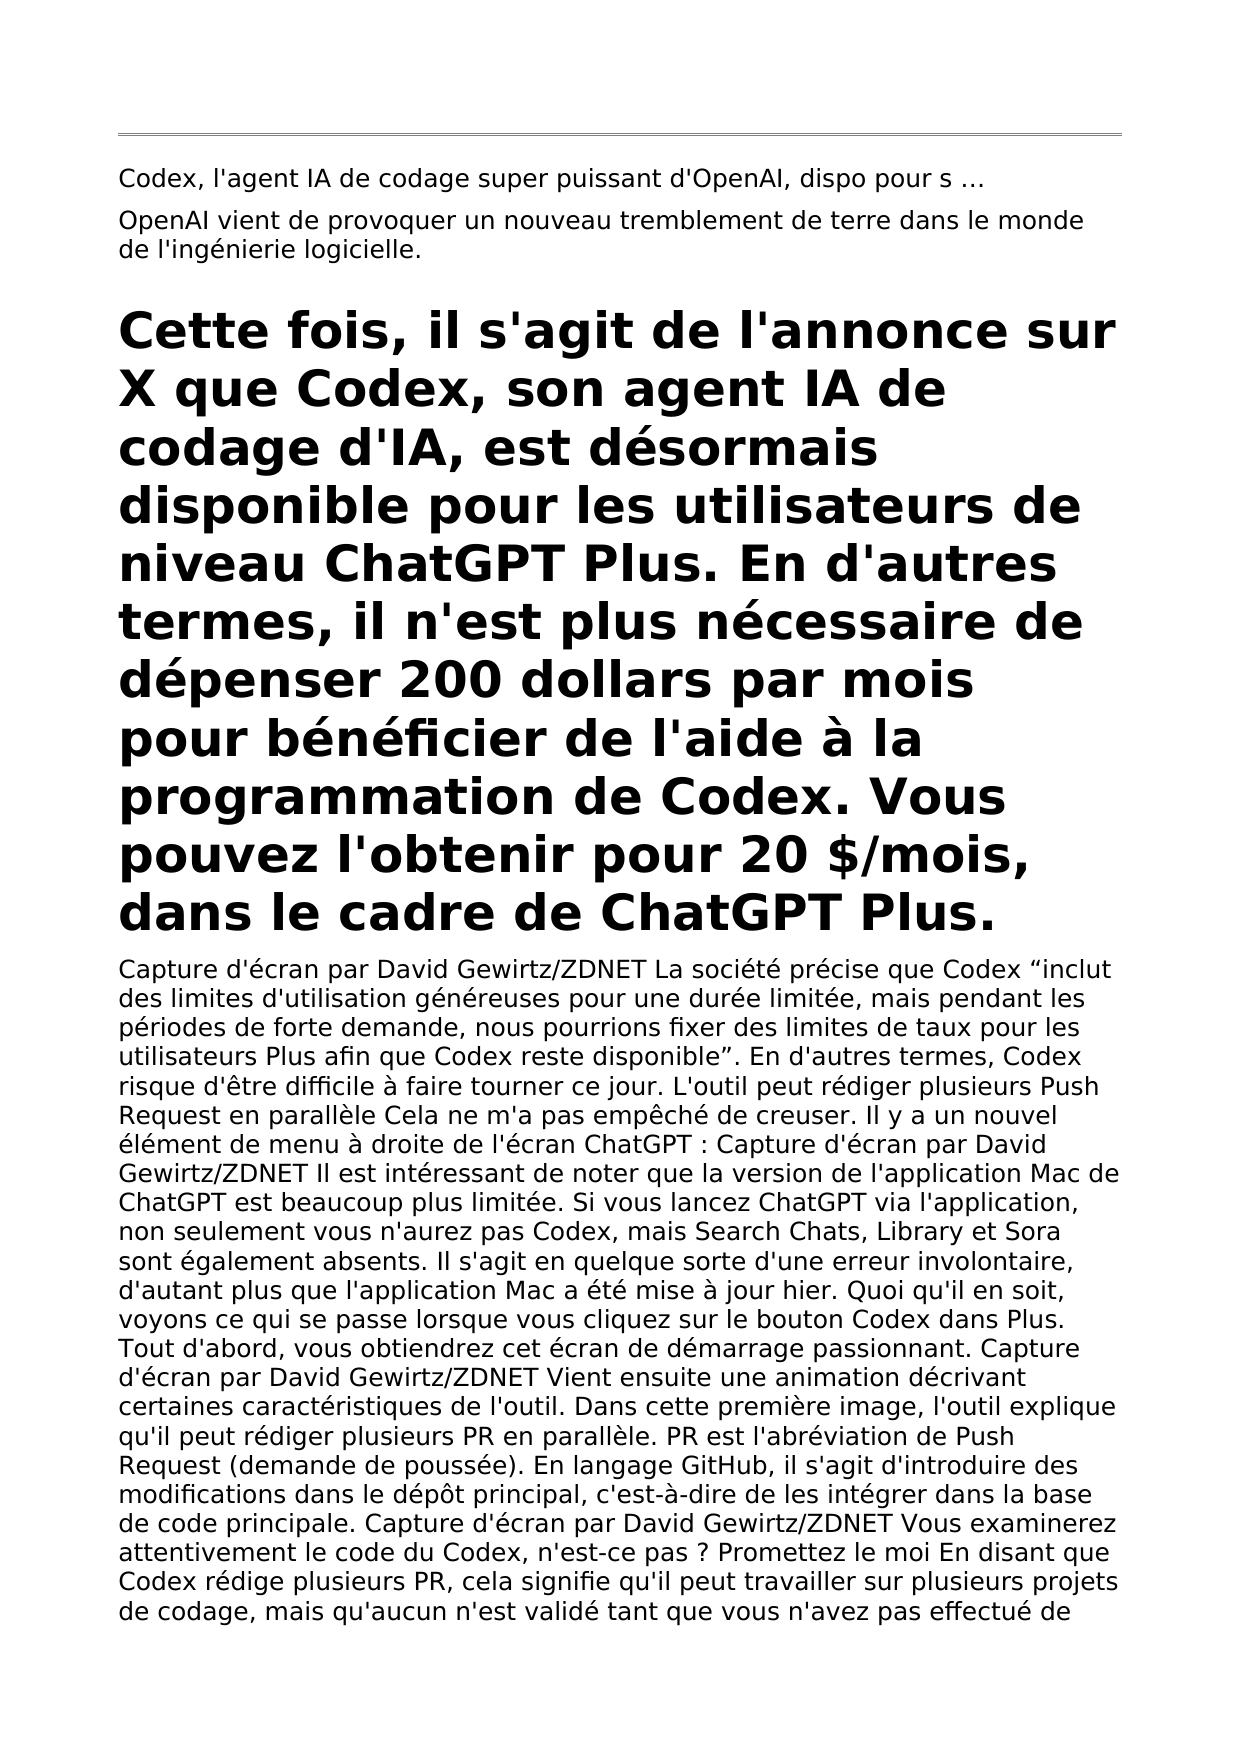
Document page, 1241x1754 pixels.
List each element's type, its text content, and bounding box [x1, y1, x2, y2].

subtitle Cette fois, il s'agit de l'annonce sur X que Codex, son agent IA de codage d'IA, est désormais disponible pour les utilisateurs de niveau ChatGPT Plus. En d'autres termes, il n'est plus nécessaire de dépenser 200 dollars par mois pour bénéficier de l'aide à la programmation de Codex. Vous pouvez l'obtenir pour 20 $/mois, dans le cadre de ChatGPT Plus. [118, 302, 1122, 942]
text Codex, l'agent IA de codage super puissant d'OpenAI, dispo pour s … [118, 164, 1122, 194]
text OpenAI vient de provoquer un nouveau tremblement de terre dans le monde de l'ingénierie logicielle. [118, 206, 1122, 264]
text Capture d'écran par David Gewirtz/ZDNET La société précise que Codex “inclut des limites d'utilisation généreuses pour une durée limitée, mais pendant les périodes de forte demande, nous pourrions fixer des limites de taux pour les utilisateurs Plus afin que Codex reste disponible”. En d'autres termes, Codex risque d'être difficile à faire tourner ce jour. L'outil peut rédiger plusieurs Push Request en parallèle Cela ne m'a pas empêché de creuser. Il y a un nouvel élément de menu à droite de l'écran ChatGPT : Capture d'écran par David Gewirtz/ZDNET Il est intéressant de noter que la version de l'application Mac de ChatGPT est beaucoup plus limitée. Si vous lancez ChatGPT via l'application, non seulement vous n'aurez pas Codex, mais Search Chats, Library et Sora sont également absents. Il s'agit en quelque sorte d'une erreur involontaire, d'autant plus que l'application Mac a été mise à jour hier. Quoi qu'il en soit, voyons ce qui se passe lorsque vous cliquez sur le bouton Codex dans Plus. Tout d'abord, vous obtiendrez cet écran de démarrage passionnant. Capture d'écran par David Gewirtz/ZDNET Vient ensuite une animation décrivant certaines caractéristiques de l'outil. Dans cette première image, l'outil explique qu'il peut rédiger plusieurs PR en parallèle. PR est l'abréviation de Push Request (demande de poussée). En langage GitHub, il s'agit d'introduire des modifications dans le dépôt principal, c'est-à-dire de les intégrer dans la base de code principale. Capture d'écran par David Gewirtz/ZDNET Vous examinerez attentivement le code du Codex, n'est-ce pas ? Promettez le moi En disant que Codex rédige plusieurs PR, cela signifie qu'il peut travailler sur plusieurs projets de codage, mais qu'aucun n'est validé tant que vous n'avez pas effectué de [118, 955, 1122, 1626]
